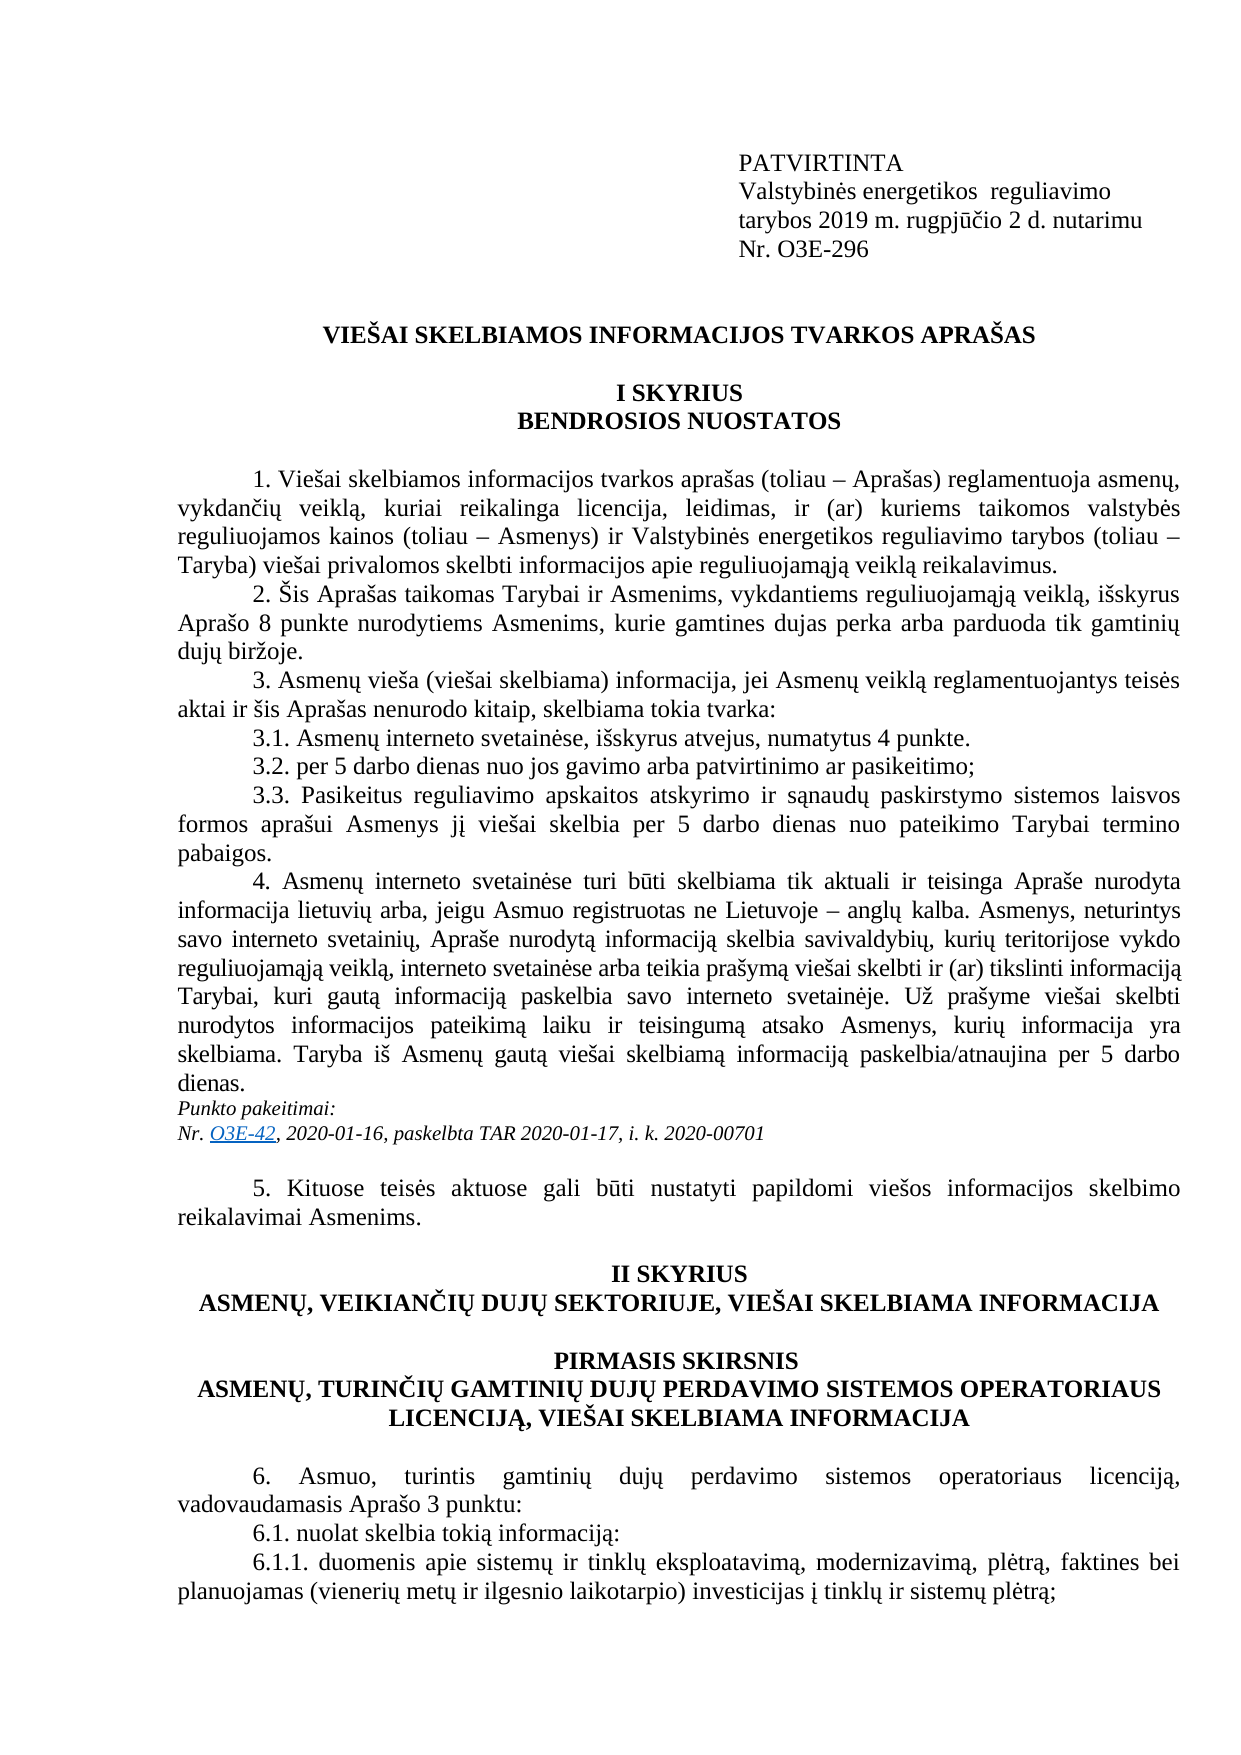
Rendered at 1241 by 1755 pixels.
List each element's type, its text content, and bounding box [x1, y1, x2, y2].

text BENDROSIOS NUOSTATOS [177, 406, 1181, 435]
text 6.1. nuolat skelbia tokią informaciją: [177, 1518, 1181, 1547]
text 3. Asmenų vieša (viešai skelbiama) informacija, jei Asmenų veiklą reglamentuojantys teisės aktai ir šis Aprašas nenurodo kitaip, skelbiama tokia tvarka: [177, 665, 1181, 723]
text 3.1. Asmenų interneto svetainėse, išskyrus atvejus, numatytus 4 punkte. [177, 723, 1181, 751]
text 1. Viešai skelbiamos informacijos tvarkos aprašas (toliau – Aprašas) reglamentuoja asmenų, vykdančių veiklą, kuriai reikalinga licencija, leidimas, ir (ar) kuriems taikomos valstybės reguliuojamos kainos (toliau – Asmenys) ir Valstybinės energetikos reguliavimo tarybos (toliau – Taryba) viešai privalomos skelbti informacijos apie reguliuojamąją veiklą reikalavimus. [177, 464, 1181, 579]
text PIRMASIS SKIRSNIS [177, 1346, 1181, 1374]
text I SKYRIUS [177, 378, 1181, 406]
text 3.3. Pasikeitus reguliavimo apskaitos atskyrimo ir sąnaudų paskirstymo sistemos laisvos formos aprašui Asmenys jį viešai skelbia per 5 darbo dienas nuo pateikimo Tarybai termino pabaigos. [177, 780, 1181, 866]
text PATVIRTINTA [738, 148, 1181, 176]
text 6. Asmuo, turintis gamtinių dujų perdavimo sistemos operatoriaus licenciją, vadovaudamasis Aprašo 3 punktu: [177, 1461, 1181, 1518]
text II SKYRIUS [177, 1259, 1181, 1288]
text Valstybinės energetikos reguliavimo [738, 176, 1181, 205]
text VIEŠAI SKELBIAMOS INFORMACIJOS TVARKOS APRAŠAS [177, 320, 1181, 349]
text 4. Asmenų interneto svetainėse turi būti skelbiama tik aktuali ir teisinga Apraše nurodyta informacija lietuvių arba, jeigu Asmuo registruotas ne Lietuvoje – anglų kalba. Asmenys, neturintys savo interneto svetainių, Apraše nurodytą informaciją skelbia savivaldybių, kurių teritorijose vykdo reguliuojamąją veiklą, interneto svetainėse arba teikia prašymą viešai skelbti ir (ar) tikslinti informaciją Tarybai, kuri gautą informaciją paskelbia savo interneto svetainėje. Už prašyme viešai skelbti nurodytos informacijos pateikimą laiku ir teisingumą atsako Asmenys, kurių informacija yra skelbiama. Taryba iš Asmenų gautą viešai skelbiamą informaciją paskelbia/atnaujina per 5 darbo dienas. [177, 866, 1181, 1096]
text 5. Kituose teisės aktuose gali būti nustatyti papildomi viešos informacijos skelbimo reikalavimai Asmenims. [177, 1173, 1181, 1231]
text 2. Šis Aprašas taikomas Tarybai ir Asmenims, vykdantiems reguliuojamąją veiklą, išskyrus Aprašo 8 punkte nurodytiems Asmenims, kurie gamtines dujas perka arba parduoda tik gamtinių dujų biržoje. [177, 579, 1181, 665]
text 6.1.1. duomenis apie sistemų ir tinklų eksploatavimą, modernizavimą, plėtrą, faktines bei planuojamas (vienerių metų ir ilgesnio laikotarpio) investicijas į tinklų ir sistemų plėtrą; [177, 1547, 1181, 1604]
text tarybos 2019 m. rugpjūčio 2 d. nutarimu [738, 205, 1181, 234]
text Punkto pakeitimai: [177, 1096, 1181, 1120]
text ASMENŲ, TURINČIŲ GAMTINIŲ DUJŲ PERDAVIMO SISTEMOS OPERATORIAUS LICENCIJĄ, VIEŠAI SKELBIAMA INFORMACIJA [177, 1374, 1181, 1432]
text 3.2. per 5 darbo dienas nuo jos gavimo arba patvirtinimo ar pasikeitimo; [177, 751, 1181, 780]
text Nr. O3E-42, 2020-01-16, paskelbta TAR 2020-01-17, i. k. 2020-00701 [177, 1120, 1181, 1144]
text Nr. O3E-296 [738, 234, 1181, 263]
text ASMENŲ, VEIKIANČIŲ DUJŲ SEKTORIUJE, VIEŠAI SKELBIAMA INFORMACIJA [177, 1288, 1181, 1317]
